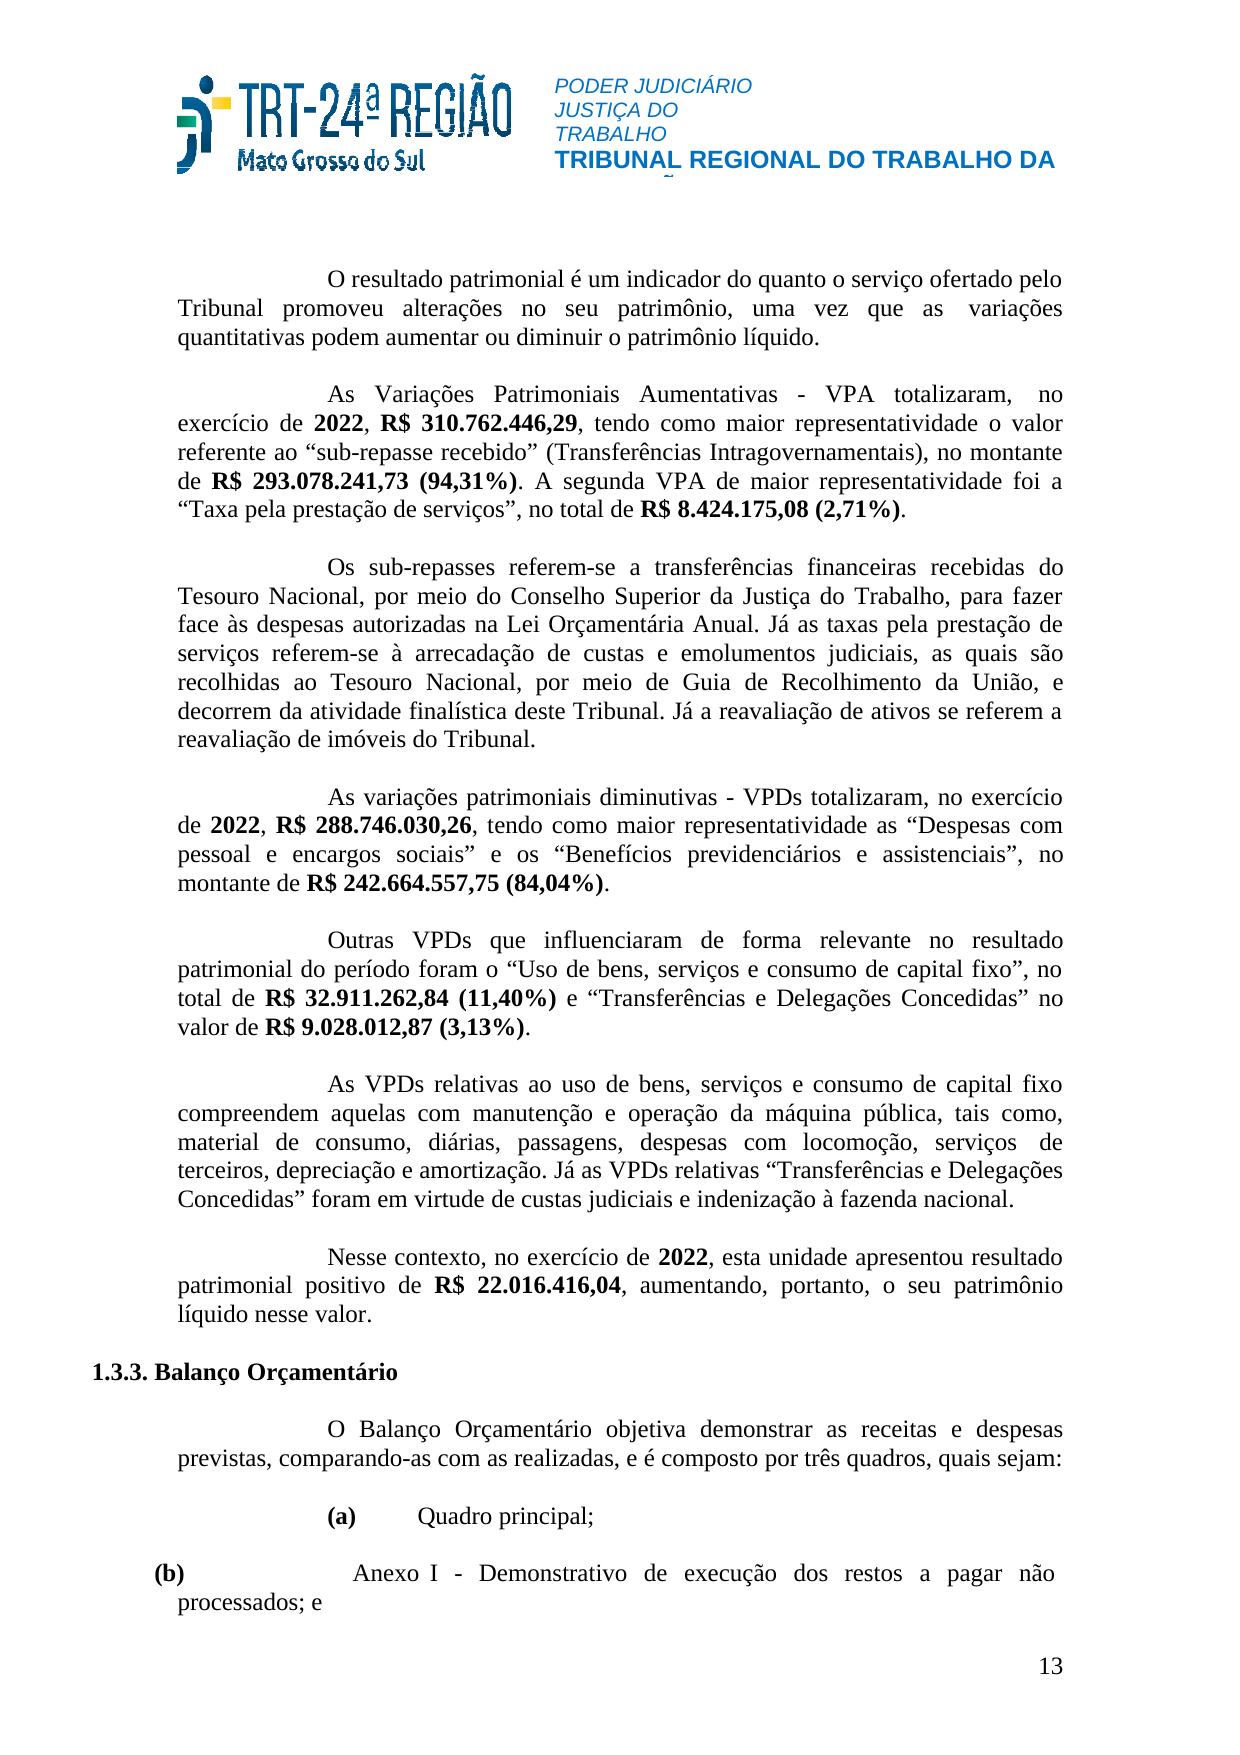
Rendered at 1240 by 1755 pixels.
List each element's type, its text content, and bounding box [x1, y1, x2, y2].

text As variações patrimoniais diminutivas - VPDs totalizaram, no exercício de 2022, R$ 288.746.030,26, tendo como maior representatividade as “Despesas com pessoal e encargos sociais” e os “Benefícios previdenciários e assistenciais”, no montante de R$ 242.664.557,75 (84,04%). [177, 782, 1063, 897]
text processados; e [175, 1587, 324, 1616]
text Nesse contexto, no exercício de 2022, esta unidade apresentou resultado patrimonial positivo de R$ 22.016.416,04, aumentando, portanto, o seu patrimônio líquido nesse valor. [177, 1242, 1063, 1328]
list Balanço Orçamentário [92, 1357, 1239, 1386]
list Quadro principal; [327, 1501, 1239, 1529]
text O Balanço Orçamentário objetiva demonstrar as receitas e despesas previstas, comparando-as com as realizadas, e é composto por três quadros, quais sejam: [177, 1414, 1063, 1472]
text As Variações Patrimoniais Aumentativas - VPA totalizaram, no exercício de 2022, R$ 310.762.446,29, tendo como maior representatividade o valor referente ao “sub-repasse recebido” (Transferências Intragovernamentais), no montante de R$ 293.078.241,73 (94,31%). A segunda VPA de maior representatividade foi a “Taxa pela prestação de serviços”, no total de R$ 8.424.175,08 (2,71%). [177, 379, 1063, 523]
text As VPDs relativas ao uso de bens, serviços e consumo de capital fixo compreendem aquelas com manutenção e operação da máquina pública, tais como, material de consumo, diárias, passagens, despesas com locomoção, serviços de terceiros, depreciação e amortização. Já as VPDs relativas “Transferências e Delegações Concedidas” foram em virtude de custas judiciais e indenização à fazenda nacional. [177, 1069, 1063, 1213]
text Os sub-repasses referem-se a transferências financeiras recebidas do Tesouro Nacional, por meio do Conselho Superior da Justiça do Trabalho, para fazer face às despesas autorizadas na Lei Orçamentária Anual. Já as taxas pela prestação de serviços referem-se à arrecadação de custas e emolumentos judiciais, as quais são recolhidas ao Tesouro Nacional, por meio de Guia de Recolhimento da União, e decorrem da atividade finalística deste Tribunal. Já a reavaliação de ativos se referem a reavaliação de imóveis do Tribunal. [177, 552, 1064, 753]
text Outras VPDs que influenciaram de forma relevante no resultado patrimonial do período foram o “Uso de bens, serviços e consumo de capital fixo”, no total de R$ 32.911.262,84 (11,40%) e “Transferências e Delegações Concedidas” no valor de R$ 9.028.012,87 (3,13%). [177, 926, 1063, 1041]
text O resultado patrimonial é um indicador do quanto o serviço ofertado pelo Tribunal promoveu alterações no seu patrimônio, uma vez que as variações quantitativas podem aumentar ou diminuir o patrimônio líquido. [177, 264, 1063, 351]
list Anexo I - Demonstrativo de execução dos restos a pagar não [154, 1558, 1236, 1587]
